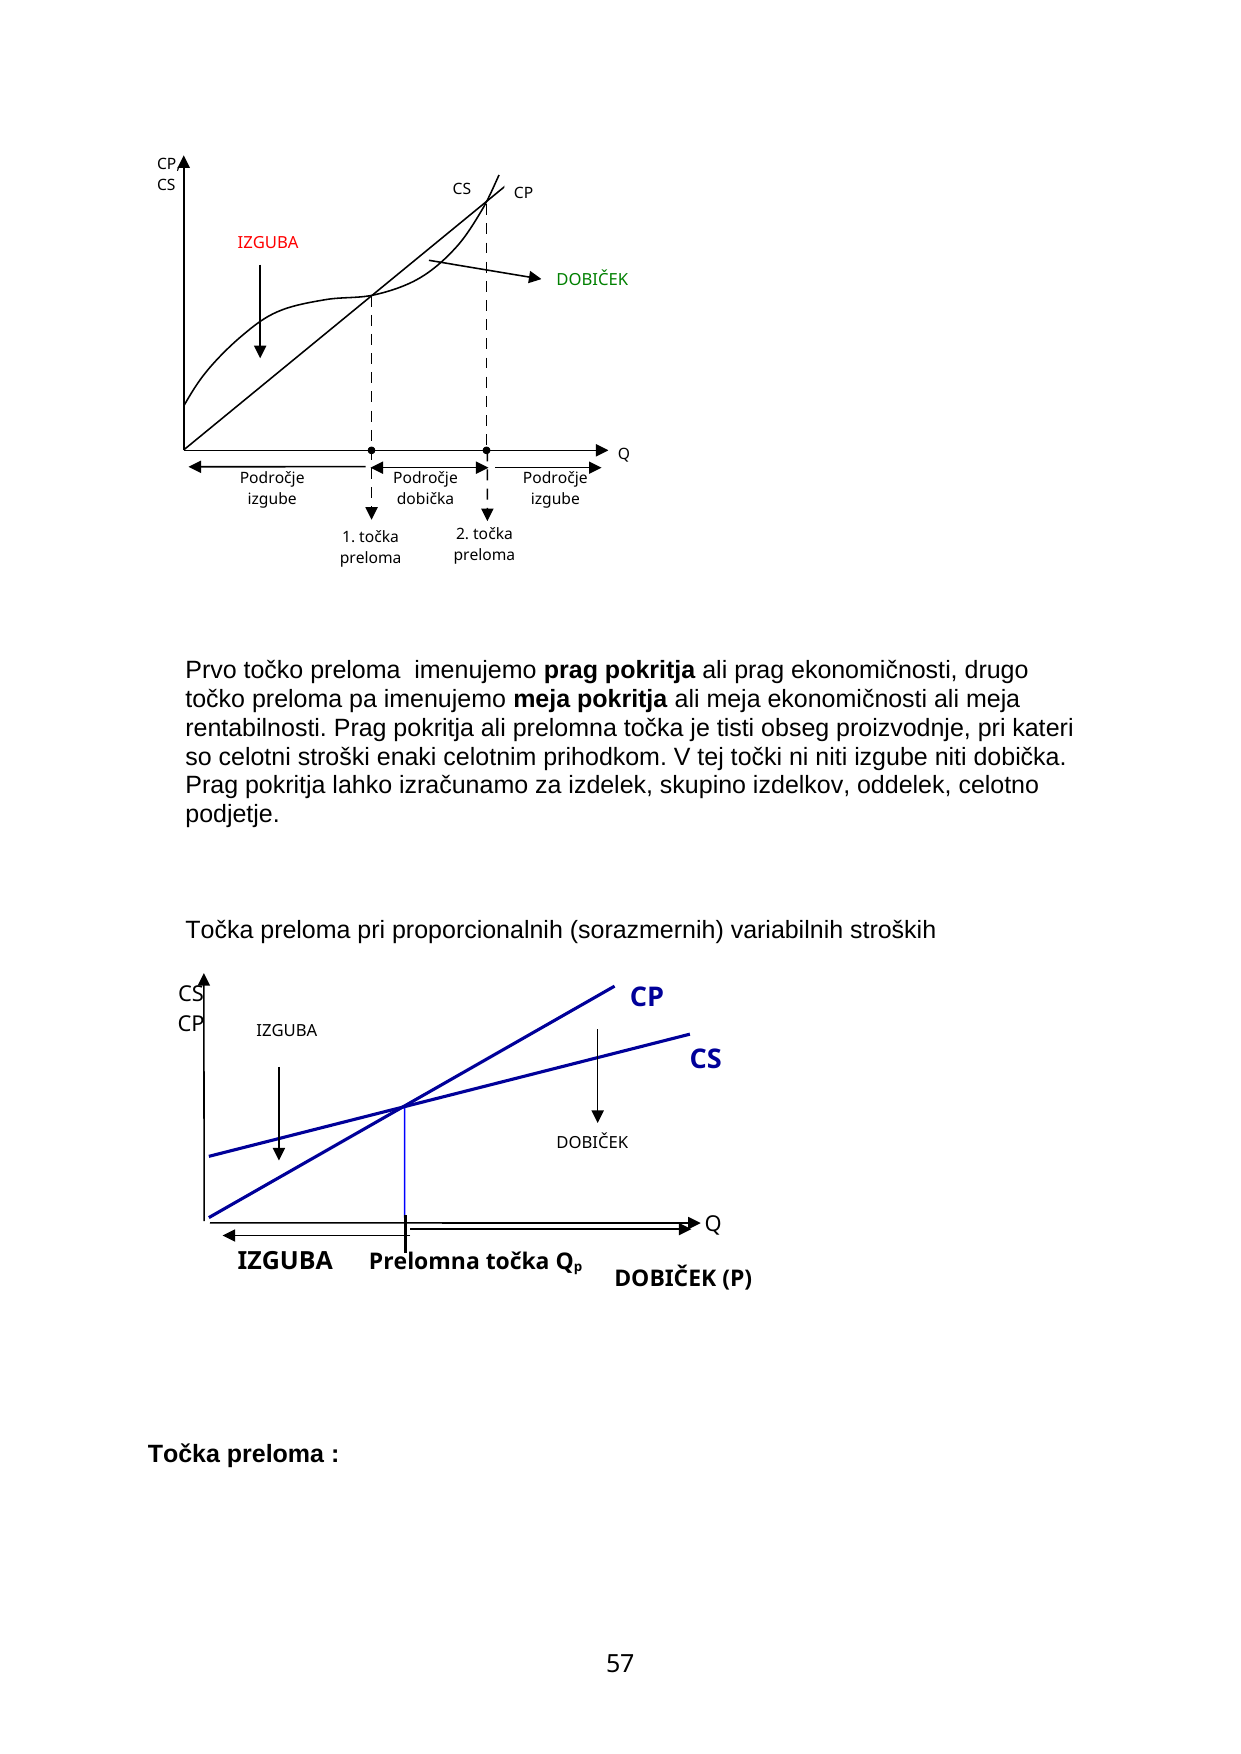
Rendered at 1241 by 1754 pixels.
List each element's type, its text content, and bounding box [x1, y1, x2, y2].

text Prvo točko preloma imenujemo prag pokritja ali prag ekonomičnosti, drugo točko preloma pa imenujemo meja pokritja ali meja ekonomičnosti ali meja rentabilnosti. Prag pokritja ali prelomna točka je tisti obseg proizvodnje, pri kateri so celotni stroški enaki celotnim prihodkom. V tej točki ni niti izgube niti dobička. Prag pokritja lahko izračunamo za izdelek, skupino izdelkov, oddelek, celotno podjetje. [185, 656, 1093, 828]
text Točka preloma : [148, 1439, 1093, 1527]
text DOBIČEK (P) [614, 1262, 787, 1293]
text Točka preloma pri proporcionalnih (sorazmernih) variabilnih stroških [185, 915, 1093, 944]
